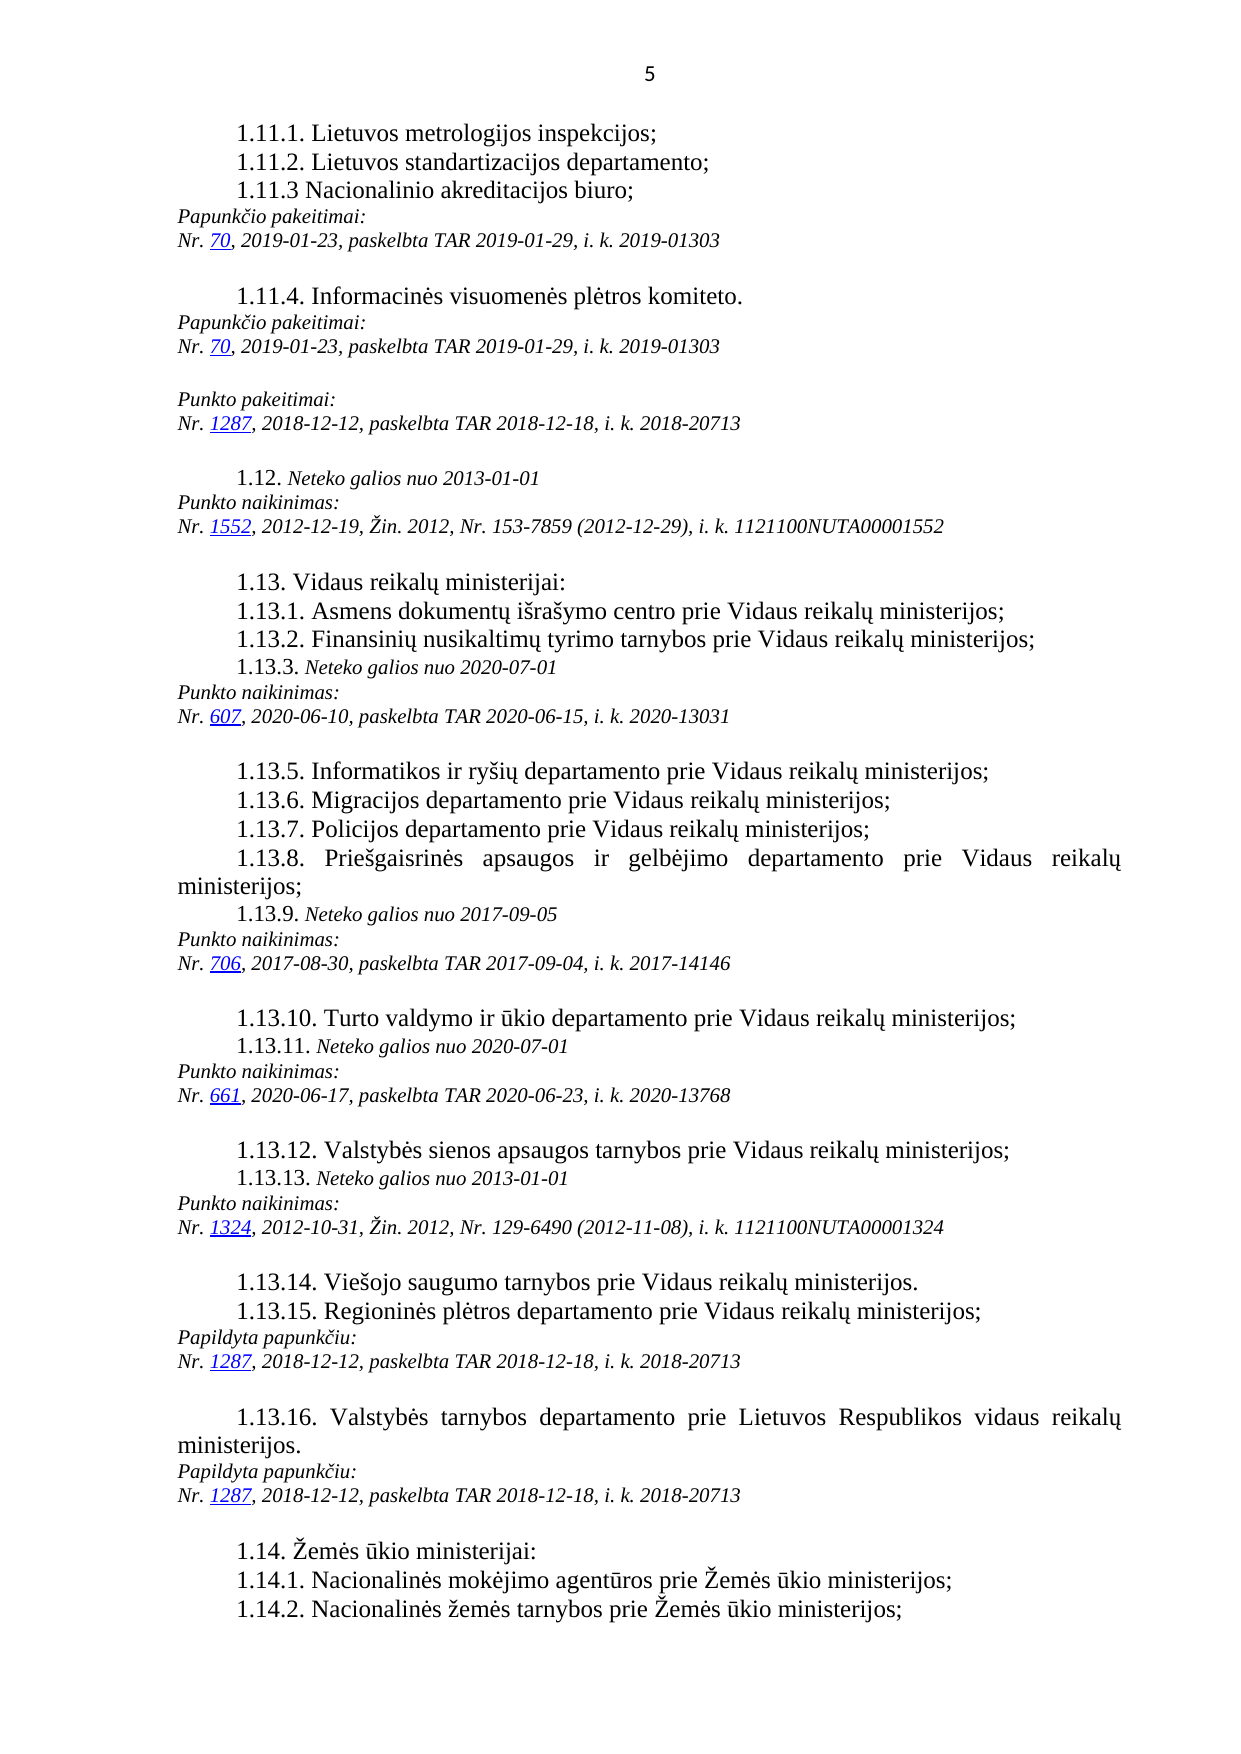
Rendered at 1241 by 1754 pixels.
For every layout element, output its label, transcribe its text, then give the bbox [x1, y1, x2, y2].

text Papildyta papunkčiu: [177, 1325, 1122, 1349]
text 1.13.13. Neteko galios nuo 2013-01-01 [177, 1164, 1122, 1191]
text Nr. 661, 2020-06-17, paskelbta TAR 2020-06-23, i. k. 2020-13768 [177, 1083, 1122, 1107]
text 1.11.1. Lietuvos metrologijos inspekcijos; [177, 118, 1122, 147]
text Nr. 70, 2019-01-23, paskelbta TAR 2019-01-29, i. k. 2019-01303 [177, 228, 1122, 252]
text Papunkčio pakeitimai: [177, 310, 1122, 334]
text Nr. 1287, 2018-12-12, paskelbta TAR 2018-12-18, i. k. 2018-20713 [177, 1483, 1122, 1507]
text 1.13.6. Migracijos departamento prie Vidaus reikalų ministerijos; [177, 785, 1122, 814]
text 1.13. Vidaus reikalų ministerijai: [177, 567, 1122, 596]
text 1.11.3 Nacionalinio akreditacijos biuro; [177, 176, 1122, 204]
text 1.13.7. Policijos departamento prie Vidaus reikalų ministerijos; [177, 814, 1122, 843]
text Punkto naikinimas: [177, 1191, 1122, 1214]
text 1.13.16. Valstybės tarnybos departamento prie Lietuvos Respublikos vidaus reikalų ministerijos. [177, 1402, 1122, 1459]
text 1.13.12. Valstybės sienos apsaugos tarnybos prie Vidaus reikalų ministerijos; [177, 1135, 1122, 1164]
text 1.13.2. Finansinių nusikaltimų tyrimo tarnybos prie Vidaus reikalų ministerijos; [177, 624, 1122, 653]
text 1.13.11. Neteko galios nuo 2020-07-01 [177, 1032, 1122, 1058]
text Punkto pakeitimai: [177, 387, 1122, 411]
text 1.13.9. Neteko galios nuo 2017-09-05 [177, 900, 1122, 927]
text 1.13.14. Viešojo saugumo tarnybos prie Vidaus reikalų ministerijos. [177, 1267, 1122, 1296]
text Nr. 1324, 2012-10-31, Žin. 2012, Nr. 129-6490 (2012-11-08), i. k. 1121100NUTA00001324 [177, 1214, 1122, 1239]
text 1.14. Žemės ūkio ministerijai: [177, 1536, 1122, 1565]
text 1.14.1. Nacionalinės mokėjimo agentūros prie Žemės ūkio ministerijos; [177, 1565, 1122, 1594]
text Punkto naikinimas: [177, 927, 1122, 951]
text Papildyta papunkčiu: [177, 1459, 1122, 1483]
text Nr. 706, 2017-08-30, paskelbta TAR 2017-09-04, i. k. 2017-14146 [177, 951, 1122, 975]
text 1.13.5. Informatikos ir ryšių departamento prie Vidaus reikalų ministerijos; [177, 756, 1122, 785]
text 1.13.3. Neteko galios nuo 2020-07-01 [177, 653, 1122, 679]
text 1.11.2. Lietuvos standartizacijos departamento; [177, 147, 1122, 176]
text Nr. 70, 2019-01-23, paskelbta TAR 2019-01-29, i. k. 2019-01303 [177, 334, 1122, 358]
text 1.13.15. Regioninės plėtros departamento prie Vidaus reikalų ministerijos; [177, 1296, 1122, 1325]
text Nr. 1287, 2018-12-12, paskelbta TAR 2018-12-18, i. k. 2018-20713 [177, 411, 1122, 435]
text Nr. 607, 2020-06-10, paskelbta TAR 2020-06-15, i. k. 2020-13031 [177, 704, 1122, 728]
text 1.13.10. Turto valdymo ir ūkio departamento prie Vidaus reikalų ministerijos; [177, 1003, 1122, 1032]
text Nr. 1552, 2012-12-19, Žin. 2012, Nr. 153-7859 (2012-12-29), i. k. 1121100NUTA00001552 [177, 514, 1122, 538]
text Papunkčio pakeitimai: [177, 204, 1122, 228]
text 1.13.1. Asmens dokumentų išrašymo centro prie Vidaus reikalų ministerijos; [177, 596, 1122, 624]
text 1.14.2. Nacionalinės žemės tarnybos prie Žemės ūkio ministerijos; [177, 1594, 1122, 1622]
text Nr. 1287, 2018-12-12, paskelbta TAR 2018-12-18, i. k. 2018-20713 [177, 1349, 1122, 1373]
text Punkto naikinimas: [177, 1058, 1122, 1083]
text 1.11.4. Informacinės visuomenės plėtros komiteto. [177, 281, 1122, 310]
text 1.12. Neteko galios nuo 2013-01-01 [177, 464, 1122, 490]
text Punkto naikinimas: [177, 679, 1122, 704]
text 1.13.8. Priešgaisrinės apsaugos ir gelbėjimo departamento prie Vidaus reikalų ministerijos; [177, 843, 1122, 900]
text Punkto naikinimas: [177, 490, 1122, 514]
